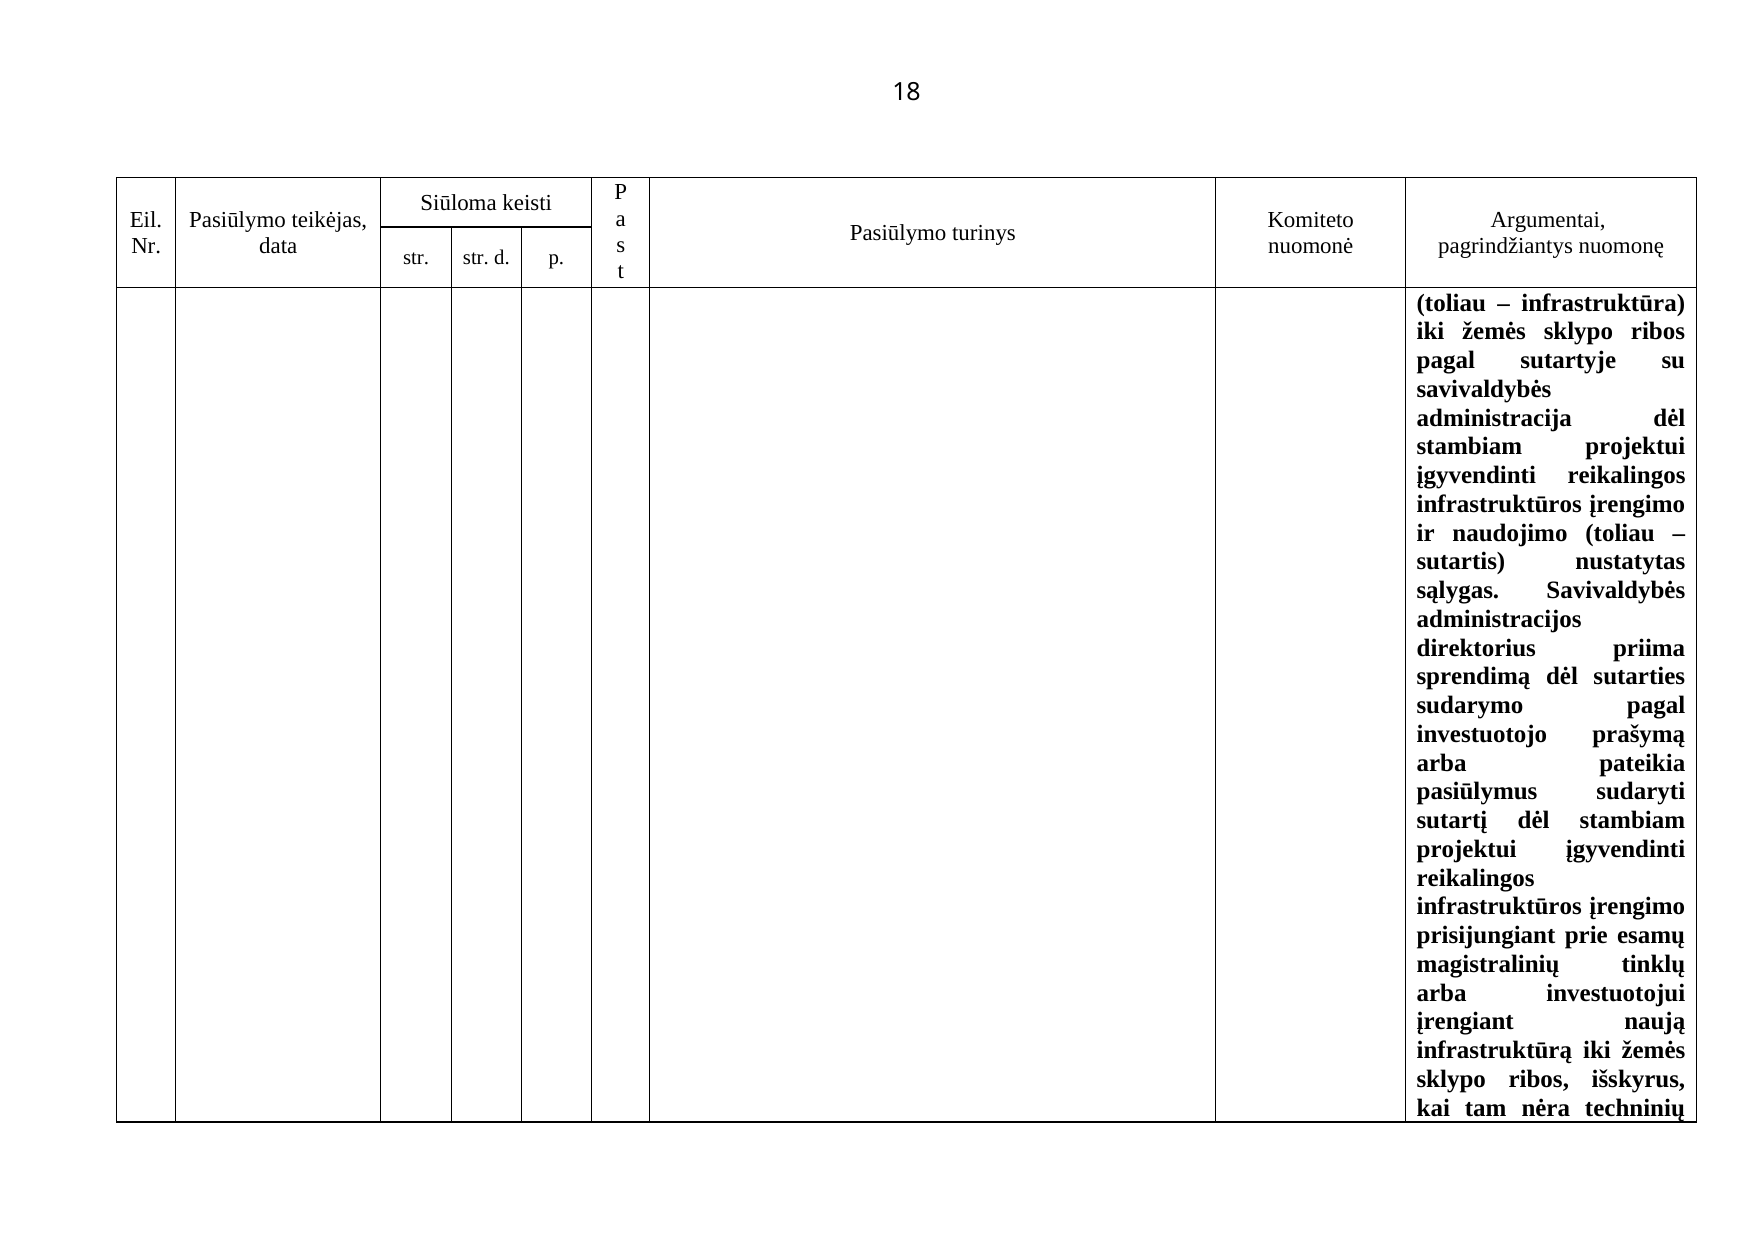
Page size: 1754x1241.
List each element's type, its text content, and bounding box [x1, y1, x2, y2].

table_header Pasiūlymo turinys [650, 178, 1215, 287]
table_cell [176, 288, 380, 1121]
table_cell p. [522, 228, 591, 287]
table_header Siūloma keisti [381, 178, 591, 226]
table_header Komiteto nuomonė [1216, 178, 1405, 287]
table_cell str. [381, 228, 451, 287]
table_header Argumentai, pagrindžiantys nuomonę [1406, 178, 1696, 287]
table_header Eil. Nr. [117, 178, 175, 287]
table_cell [117, 288, 175, 1121]
table_cell [522, 288, 591, 1121]
table_header Pasiūlymo teikėjas, data [176, 178, 380, 287]
table_header Pastabos [592, 178, 649, 287]
table_cell [1216, 288, 1405, 1121]
table_cell [452, 288, 521, 1121]
table_cell (toliau – infrastruktūra) iki žemės sklypo ribos pagal sutartyje su savivaldybės administracija dėl stambiam projektui įgyvendinti reikalingos infrastruktūros įrengimo ir naudojimo (toliau – sutartis) nustatytas sąlygas. Savivaldybės administracijos direktorius priima sprendimą dėl sutarties sudarymo pagal investuotojo prašymą arba pateikia pasiūlymus sudaryti sutartį dėl stambiam projektui įgyvendinti reikalingos infrastruktūros įrengimo prisijungiant prie esamų magistralinių tinklų arba investuotojui įrengiant naują infrastruktūrą iki žemės sklypo ribos, išskyrus, kai tam nėra techninių [1406, 288, 1696, 1121]
table_cell [650, 288, 1215, 1121]
table_cell str. d. [452, 228, 521, 287]
table_cell [592, 288, 649, 1121]
table_cell [381, 288, 451, 1121]
